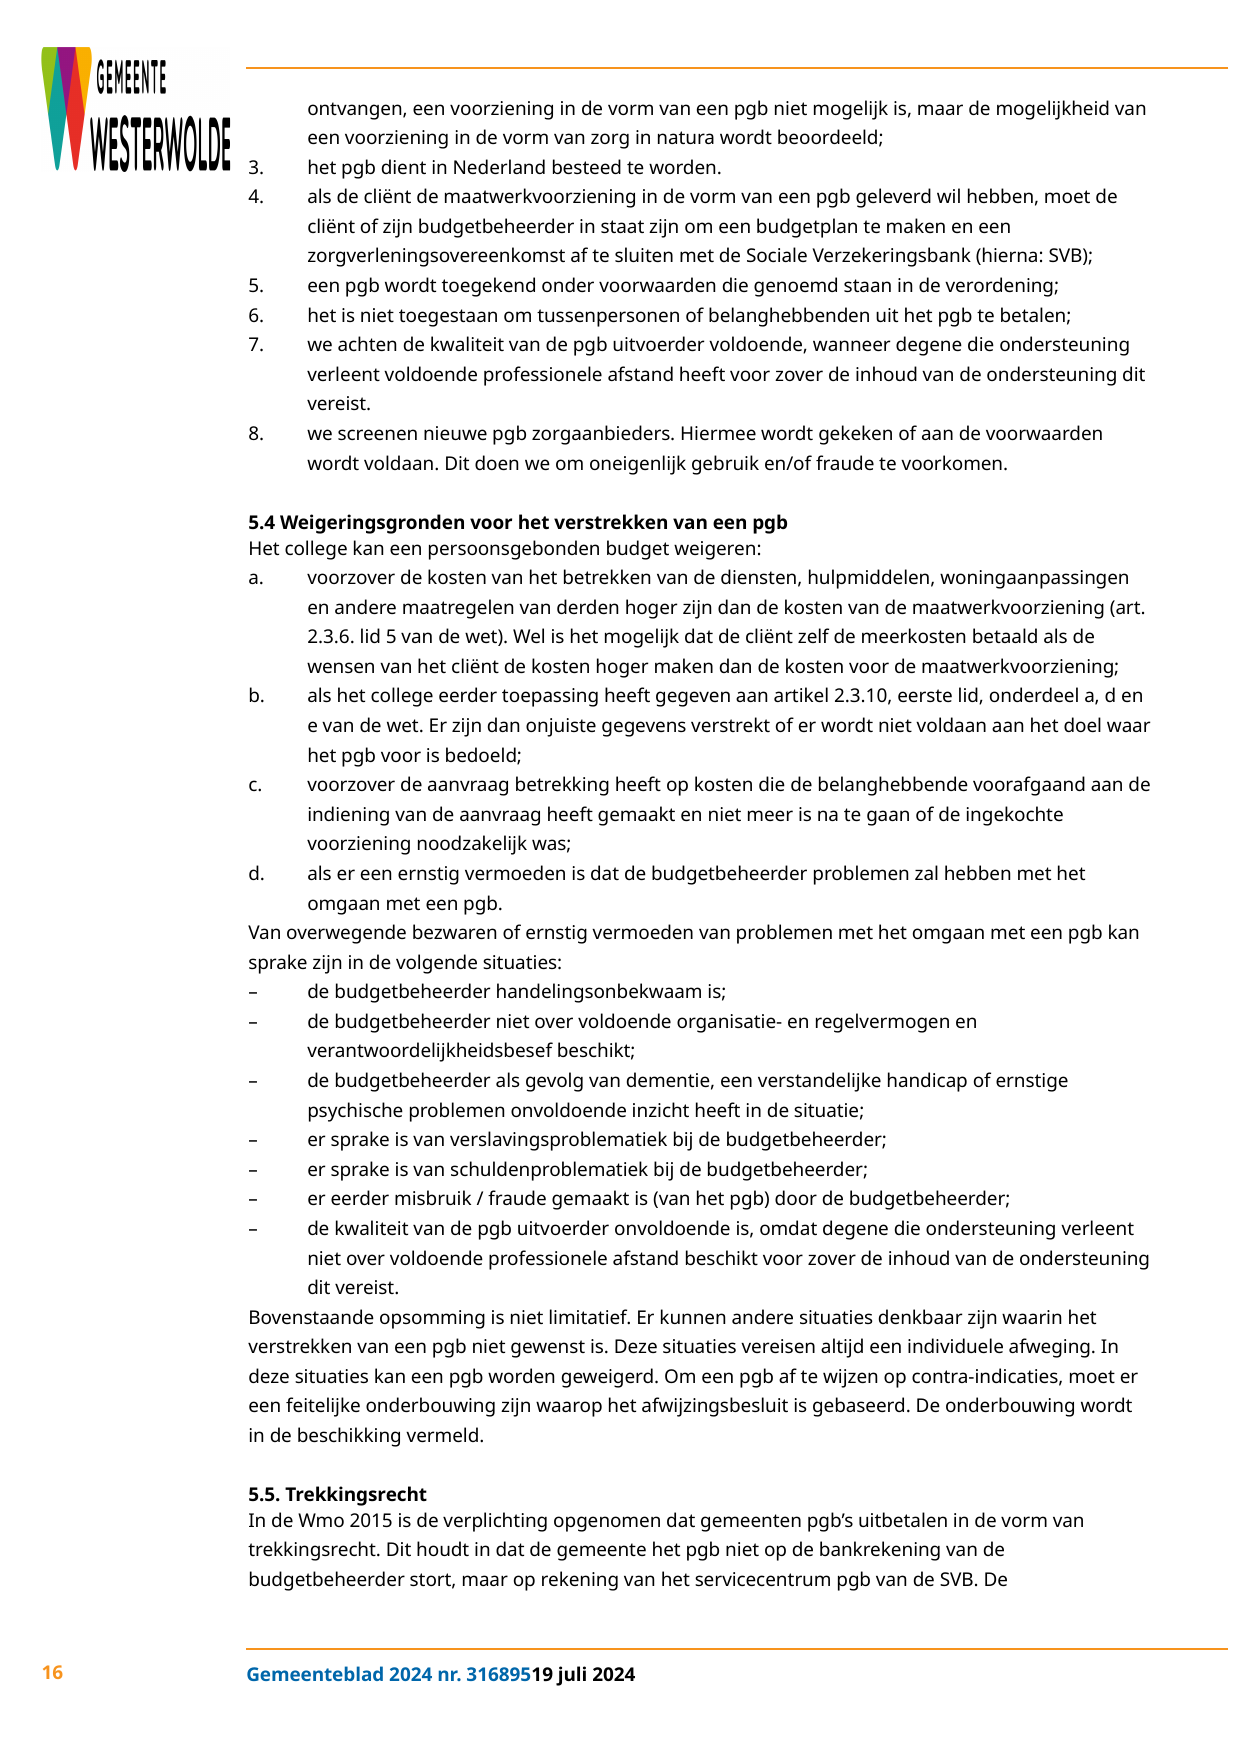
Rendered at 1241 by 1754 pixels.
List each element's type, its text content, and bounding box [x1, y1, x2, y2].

text Bovenstaande opsomming is niet limitatief. Er kunnen andere situaties denkbaar zijn waarin het verstrekken van een pgb niet gewenst is. Deze situaties vereisen altijd een individuele afweging. In deze situaties kan een pgb worden geweigerd. Om een pgb af te wijzen op contra-indicaties, moet er een feitelijke onderbouwing zijn waarop het afwijzingsbesluit is gebaseerd. De onderbouwing wordt in de beschikking vermeld. [248, 1304, 1152, 1448]
text 5.5. Trekkingsrecht [248, 1481, 1152, 1507]
list een pgb wordt toegekend onder voorwaarden die genoemd staan in de verordening; [248, 272, 1152, 298]
text In de Wmo 2015 is de verplichting opgenomen dat gemeenten pgb’s uitbetalen in de vorm van trekkingsrecht. Dit houdt in dat de gemeente het pgb niet op de bankrekening van de budgetbeheerder stort, maar op rekening van het servicecentrum pgb van de SVB. De [248, 1507, 1152, 1592]
list we screenen nieuwe pgb zorgaanbieders. Hiermee wordt gekeken of aan de voorwaarden wordt voldaan. Dit doen we om oneigenlijk gebruik en/of fraude te voorkomen. [248, 420, 1152, 476]
list als de cliënt de maatwerkvoorziening in de vorm van een pgb geleverd wil hebben, moet de cliënt of zijn budgetbeheerder in staat zijn om een budgetplan te maken en een zorgverleningsovereenkomst af te sluiten met de Sociale Verzekeringsbank (hierna: SVB); [248, 183, 1152, 268]
list de budgetbeheerder handelingsonbekwaam is; [248, 978, 1152, 1004]
picture [41, 47, 231, 172]
list de kwaliteit van de pgb uitvoerder onvoldoende is, omdat degene die ondersteuning verleent niet over voldoende professionele afstand beschikt voor zover de inhoud van de ondersteuning dit vereist. [248, 1215, 1152, 1300]
text 5.4 Weigeringsgronden voor het verstrekken van een pgb [248, 509, 1152, 535]
list voorzover de kosten van het betrekken van de diensten, hulpmiddelen, woningaanpassingen en andere maatregelen van derden hoger zijn dan de kosten van de maatwerkvoorziening (art. 2.3.6. lid 5 van de wet). Wel is het mogelijk dat de cliënt zelf de meerkosten betaald als de wensen van het cliënt de kosten hoger maken dan de kosten voor de maatwerkvoorziening; [248, 564, 1152, 679]
list als er een ernstig vermoeden is dat de budgetbeheerder problemen zal hebben met het omgaan met een pgb. [248, 860, 1152, 915]
list de budgetbeheerder niet over voldoende organisatie- en regelvermogen en verantwoordelijkheidsbesef beschikt; [248, 1008, 1152, 1063]
list er sprake is van verslavingsproblematiek bij de budgetbeheerder; [248, 1126, 1152, 1152]
text Het college kan een persoonsgebonden budget weigeren: [248, 535, 1152, 560]
list ontvangen, een voorziening in de vorm van een pgb niet mogelijk is, maar de mogelijkheid van een voorziening in de vorm van zorg in natura wordt beoordeeld; [248, 95, 1152, 150]
list als het college eerder toepassing heeft gegeven aan artikel 2.3.10, eerste lid, onderdeel a, d en e van de wet. Er zijn dan onjuiste gegevens verstrekt of er wordt niet voldaan aan het doel waar het pgb voor is bedoeld; [248, 683, 1152, 767]
list voorzover de aanvraag betrekking heeft op kosten die de belanghebbende voorafgaand aan de indiening van de aanvraag heeft gemaakt en niet meer is na te gaan of de ingekochte voorziening noodzakelijk was; [248, 771, 1152, 856]
list we achten de kwaliteit van de pgb uitvoerder voldoende, wanneer degene die ondersteuning verleent voldoende professionele afstand heeft voor zover de inhoud van de ondersteuning dit vereist. [248, 331, 1152, 416]
list er sprake is van schuldenproblematiek bij de budgetbeheerder; [248, 1156, 1152, 1182]
list er eerder misbruik / fraude gemaakt is (van het pgb) door de budgetbeheerder; [248, 1186, 1152, 1211]
list het is niet toegestaan om tussenpersonen of belanghebbenden uit het pgb te betalen; [248, 302, 1152, 328]
list de budgetbeheerder als gevolg van dementie, een verstandelijke handicap of ernstige psychische problemen onvoldoende inzicht heeft in de situatie; [248, 1067, 1152, 1122]
text Van overwegende bezwaren of ernstig vermoeden van problemen met het omgaan met een pgb kan sprake zijn in de volgende situaties: [248, 919, 1152, 974]
list het pgb dient in Nederland besteed te worden. [248, 154, 1152, 180]
